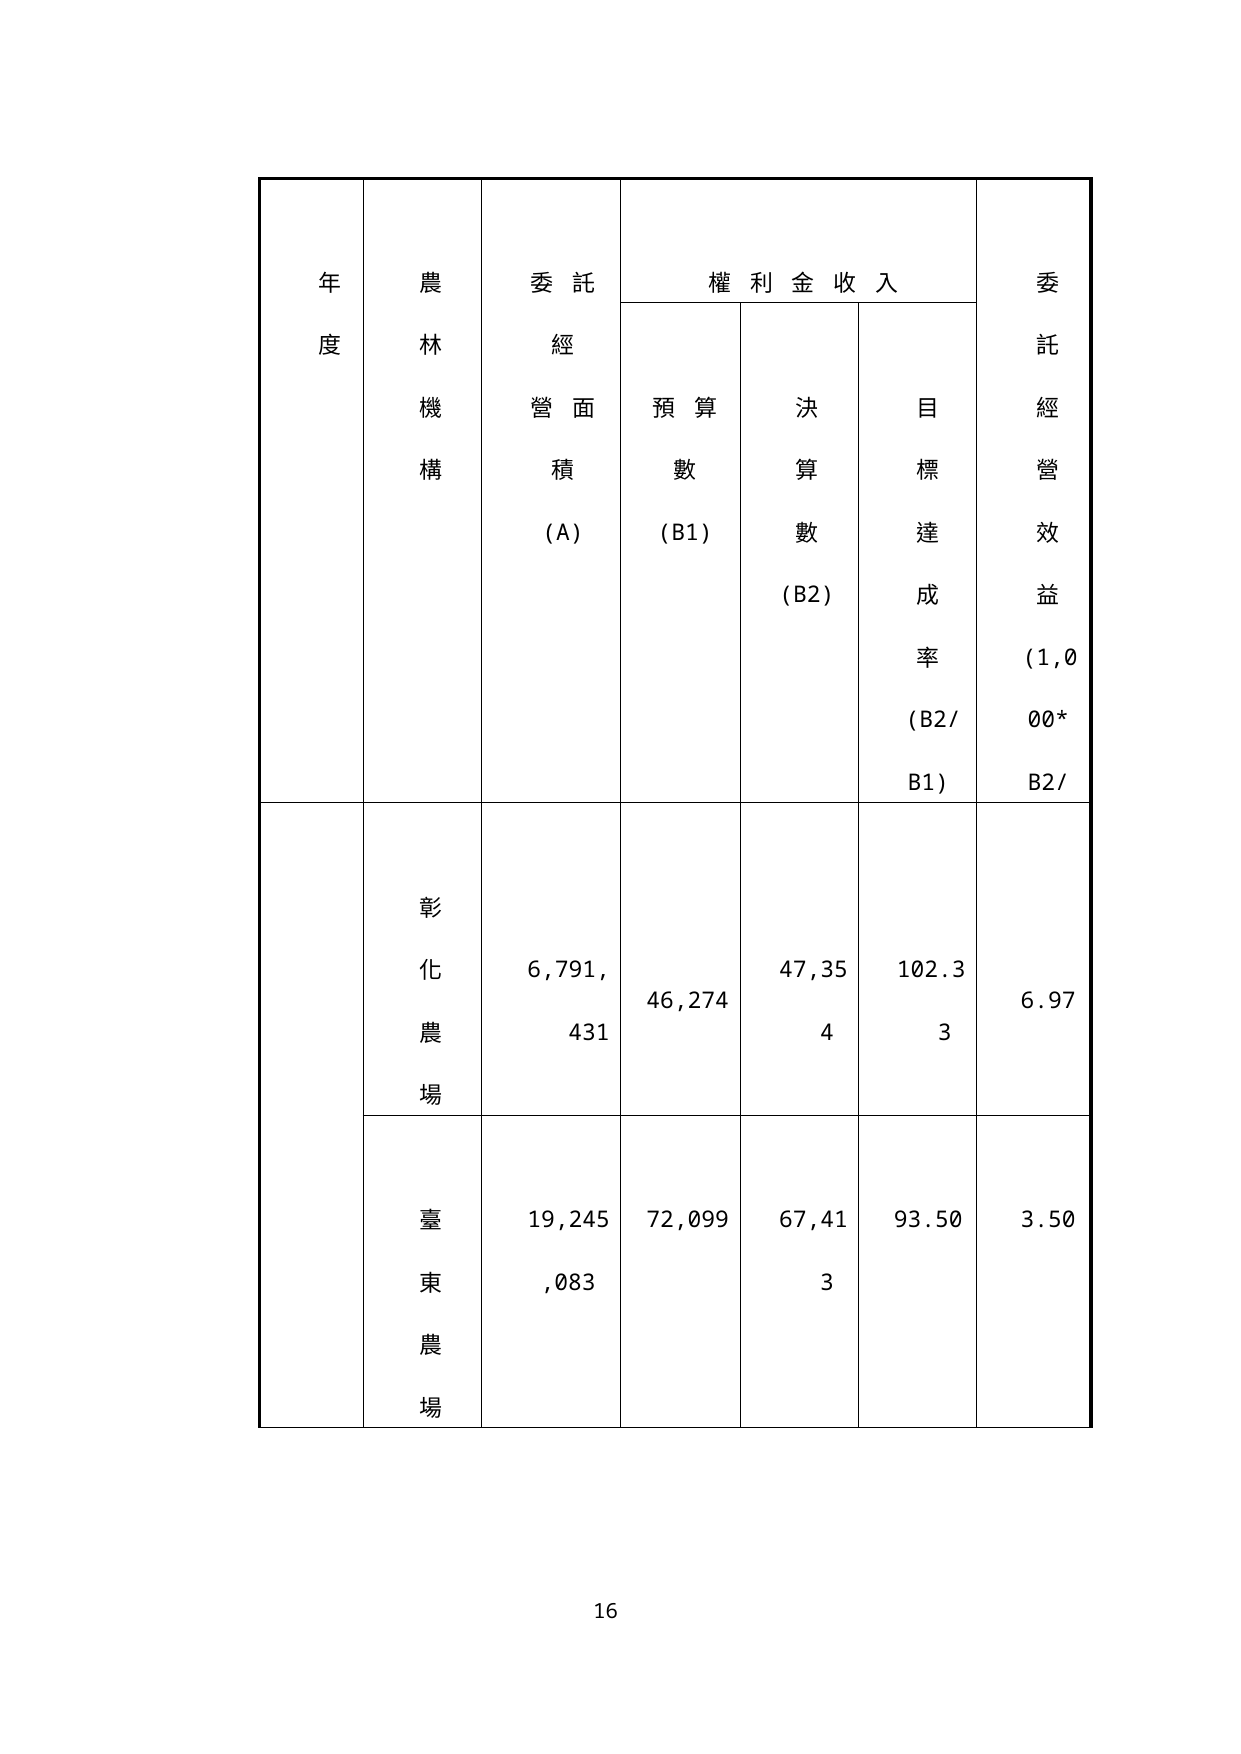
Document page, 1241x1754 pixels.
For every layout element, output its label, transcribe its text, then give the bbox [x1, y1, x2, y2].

table_header 委託經營效益 (1,000* B2/A) (單位新臺幣元) [977, 180, 1089, 802]
table_cell 決算數 (B2) [741, 303, 858, 802]
table_header 委託經 營面積 (A) [482, 180, 620, 802]
table_cell 彰化農場 [364, 803, 481, 1115]
table_cell 臺東農場 [364, 1116, 481, 1427]
table_header 年度 [261, 180, 363, 802]
table_cell 46,274 [621, 803, 740, 1115]
table_cell 3.50 [977, 1116, 1089, 1427]
table_header 權利金收入 [621, 180, 976, 302]
table_cell 目標 達成率 (B2/B1) [859, 303, 976, 802]
table_cell 67,413 [741, 1116, 858, 1427]
table_cell 預算數 (B1) [621, 303, 740, 802]
table_cell 102.33 [859, 803, 976, 1115]
table_cell 19,245,083 [482, 1116, 620, 1427]
table_cell 47,354 [741, 803, 858, 1115]
table_header 農林機構 [364, 180, 481, 802]
table_cell 6.97 [977, 803, 1089, 1115]
table_cell 72,099 [621, 1116, 740, 1427]
table_cell 6,791,431 [482, 803, 620, 1115]
table_cell [261, 803, 363, 1427]
table_cell 93.50 [859, 1116, 976, 1427]
